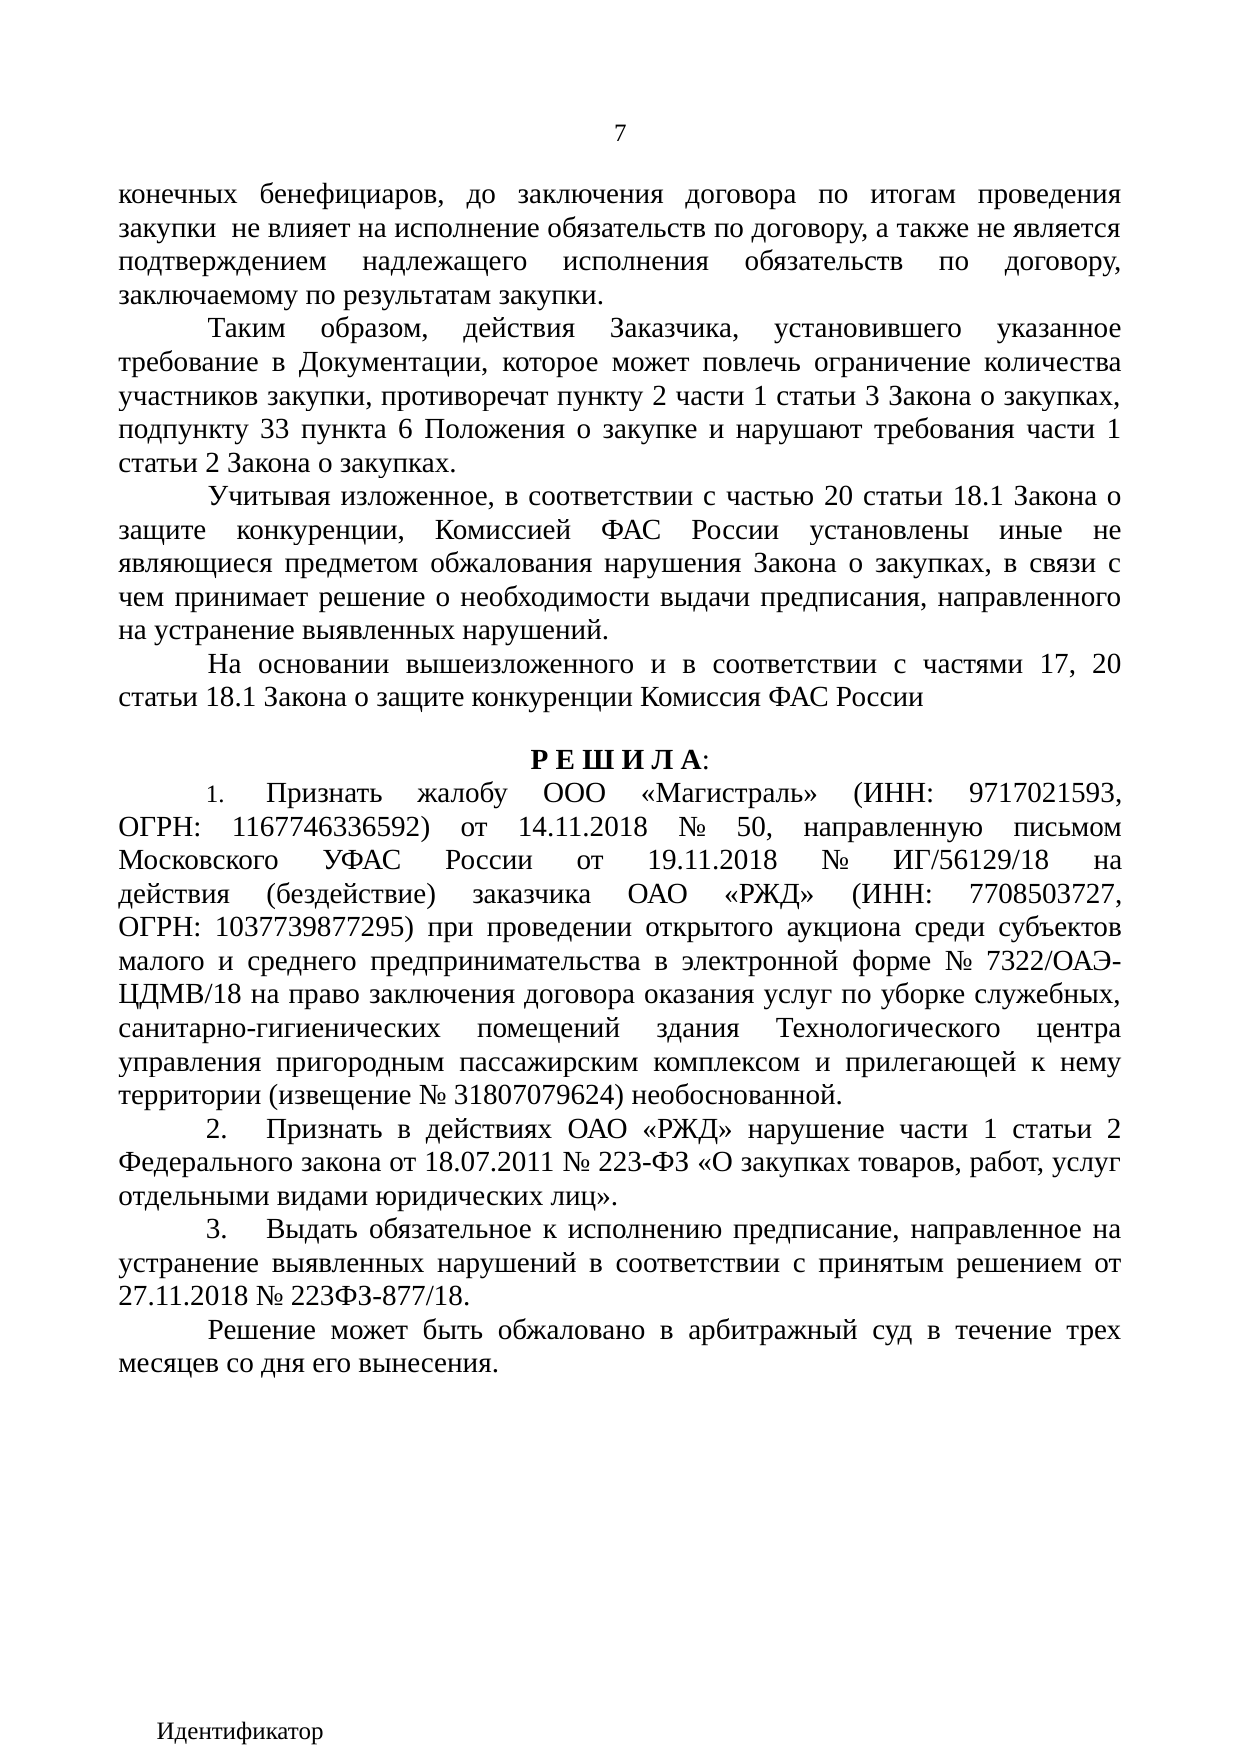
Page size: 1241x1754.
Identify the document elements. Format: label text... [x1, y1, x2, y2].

text На основании вышеизложенного и в соответствии с частями 17, 20 статьи 18.1 Закона о защите конкуренции Комиссия ФАС России [118, 646, 1122, 713]
text Учитывая изложенное, в соответствии с частью 20 статьи 18.1 Закона о защите конкуренции, Комиссией ФАС России установлены иные не являющиеся предметом обжалования нарушения Закона о закупках, в связи с чем принимает решение о необходимости выдачи предписания, направленного на устранение выявленных нарушений. [118, 478, 1122, 646]
text Решение может быть обжаловано в арбитражный суд в течение трех месяцев со дня его вынесения. [118, 1312, 1122, 1379]
text Таким образом, действия Заказчика, установившего указанное требование в Документации, которое может повлечь ограничение количества участников закупки, противоречат пункту 2 части 1 статьи 3 Закона о закупках, подпункту 33 пункта 6 Положения о закупке и нарушают требования части 1 статьи 2 Закона о закупках. [118, 311, 1122, 478]
list Выдать обязательное к исполнению предписание, направленное на устранение выявленных нарушений в соответствии с принятым решением от 27.11.2018 № 223ФЗ-877/18. [118, 1211, 1122, 1312]
list Признать жалобу ООО «Магистраль» (ИНН: 9717021593, ОГРН: 1167746336592) от 14.11.2018 № 50, направленную письмом Московского УФАС России от 19.11.2018 № ИГ/56129/18 на действия (бездействие) заказчика ОАО «РЖД» (ИНН: 7708503727, ОГРН: 1037739877295) при проведении открытого аукциона среди субъектов малого и среднего предпринимательства в электронной форме № 7322/ОАЭ-ЦДМВ/18 на право заключения договора оказания услуг по уборке служебных, санитарно-гигиенических помещений здания Технологического центра управления пригородным пассажирским комплексом и прилегающей к нему территории (извещение № 31807079624) необоснованной. [118, 775, 1122, 1111]
text конечных бенефициаров, до заключения договора по итогам проведения закупки не влияет на исполнение обязательств по договору, а также не является подтверждением надлежащего исполнения обязательств по договору, заключаемому по результатам закупки. [118, 176, 1122, 311]
text Р Е Ш И Л А: [118, 742, 1122, 775]
list Признать в действиях ОАО «РЖД» нарушение части 1 статьи 2 Федерального закона от 18.07.2011 № 223-ФЗ «О закупках товаров, работ, услуг отдельными видами юридических лиц». [118, 1111, 1122, 1211]
